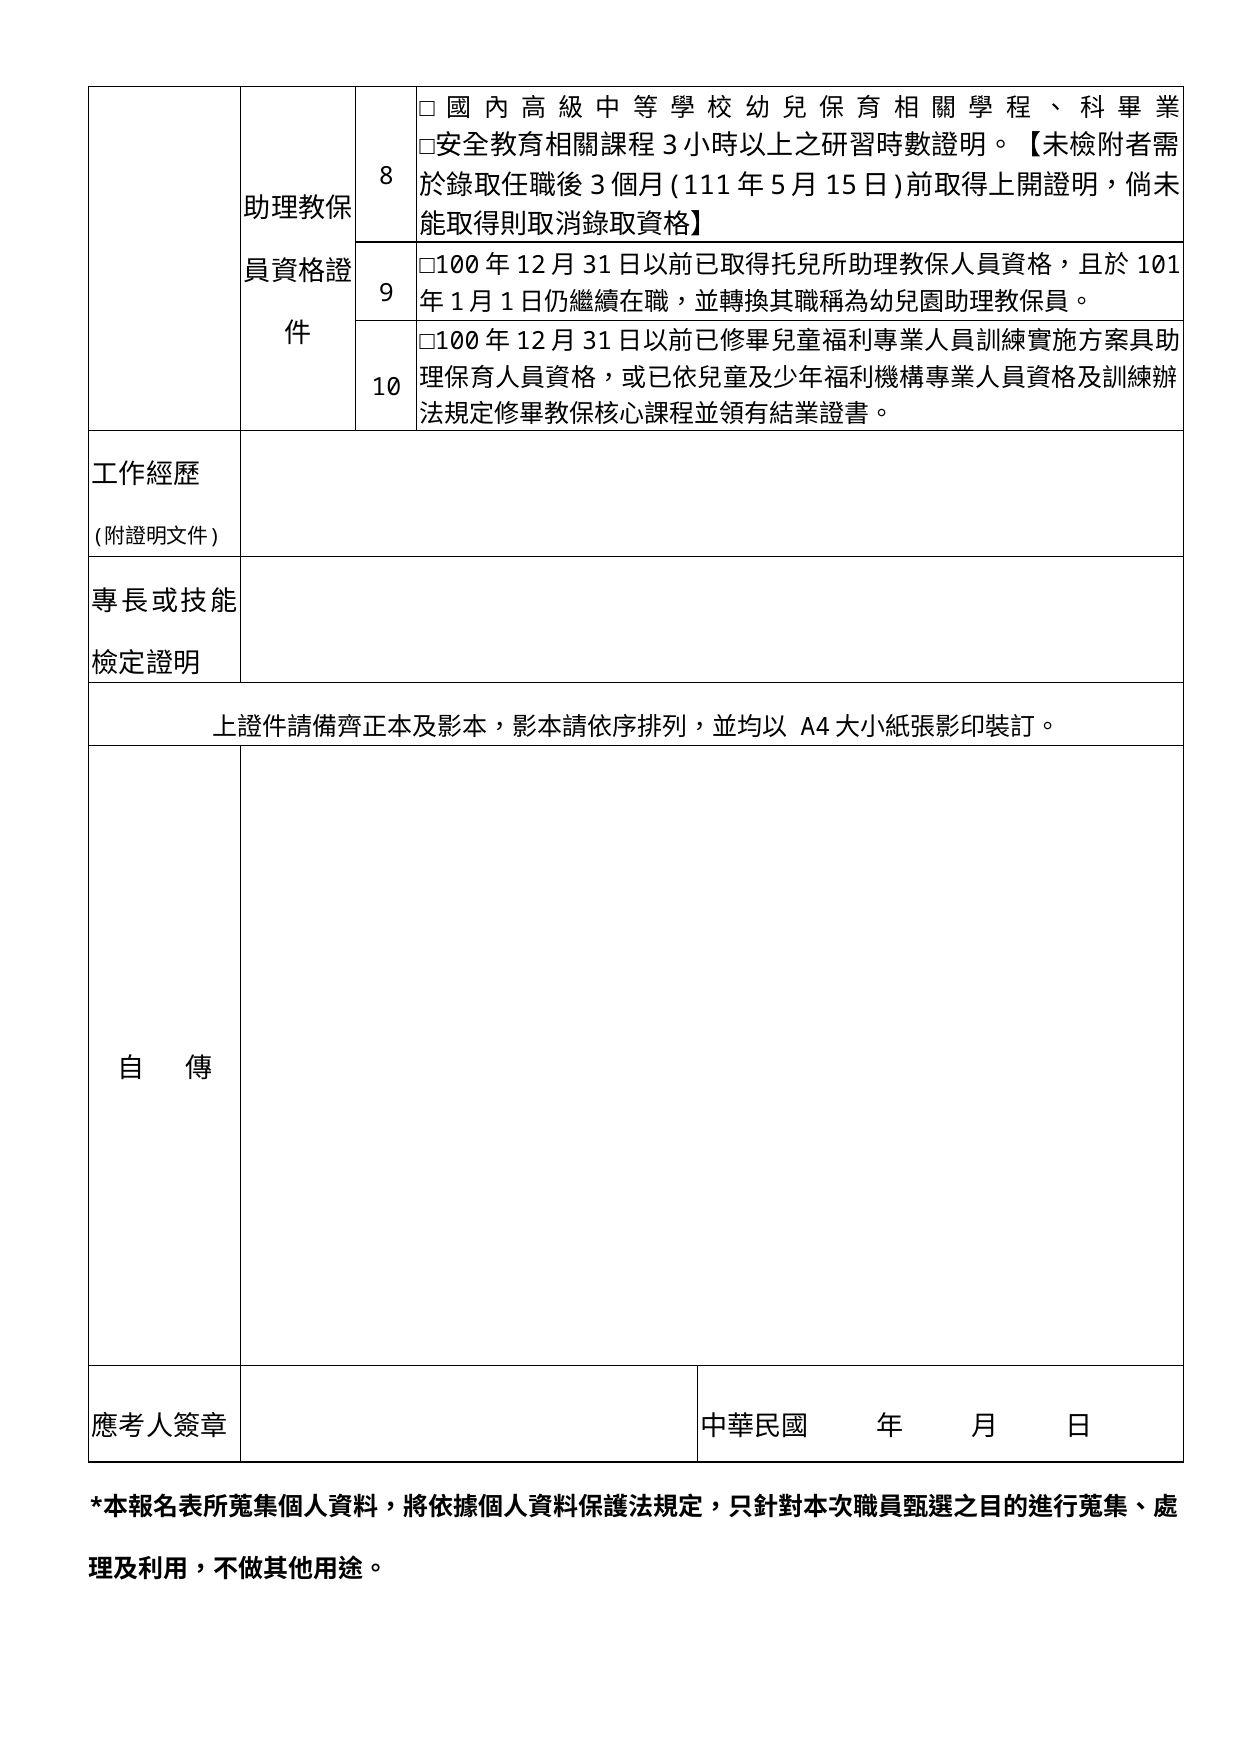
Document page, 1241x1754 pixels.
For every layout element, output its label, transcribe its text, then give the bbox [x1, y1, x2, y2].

table_cell 中華民國 年 月 日 [698, 1366, 1183, 1461]
table_cell 10 [356, 321, 416, 429]
table_cell □100年12月31日以前已修畢兒童福利專業人員訓練實施方案具助理保育人員資格，或已依兒童及少年福利機構專業人員資格及訓練辦法規定修畢教保核心課程並領有結業證書。 [417, 321, 1183, 429]
table_cell 9 [356, 243, 416, 320]
table_cell 助理教保員資格證件 [241, 87, 355, 429]
table_cell 上證件請備齊正本及影本，影本請依序排列，並均以 A4大小紙張影印裝訂。 [89, 683, 1183, 745]
table_cell [241, 1366, 697, 1461]
table_cell [241, 431, 1183, 556]
table_cell 專長或技能檢定證明 [89, 557, 240, 682]
table_cell 應考人簽章 [89, 1366, 240, 1461]
table_cell 工作經歷 (附證明文件) [89, 431, 240, 556]
table_cell [241, 557, 1183, 682]
table_cell 自 傳 [89, 746, 240, 1365]
table_cell □100年12月31日以前已取得托兒所助理教保人員資格，且於101年1月1日仍繼續在職，並轉換其職稱為幼兒園助理教保員。 [417, 243, 1183, 320]
text *本報名表所蒐集個人資料，將依據個人資料保護法規定，只針對本次職員甄選之目的進行蒐集、處理及利用，不做其他用途。 [89, 1463, 1181, 1587]
table_cell 8 [356, 87, 416, 241]
table_cell [241, 746, 1183, 1365]
table_cell [89, 87, 240, 429]
table_cell □國內高級中等學校幼兒保育相關學程、科畢業 □安全教育相關課程3小時以上之研習時數證明。【未檢附者需於錄取任職後3個月(111年5月15日)前取得上開證明，倘未能取得則取消錄取資格】 [417, 87, 1183, 241]
